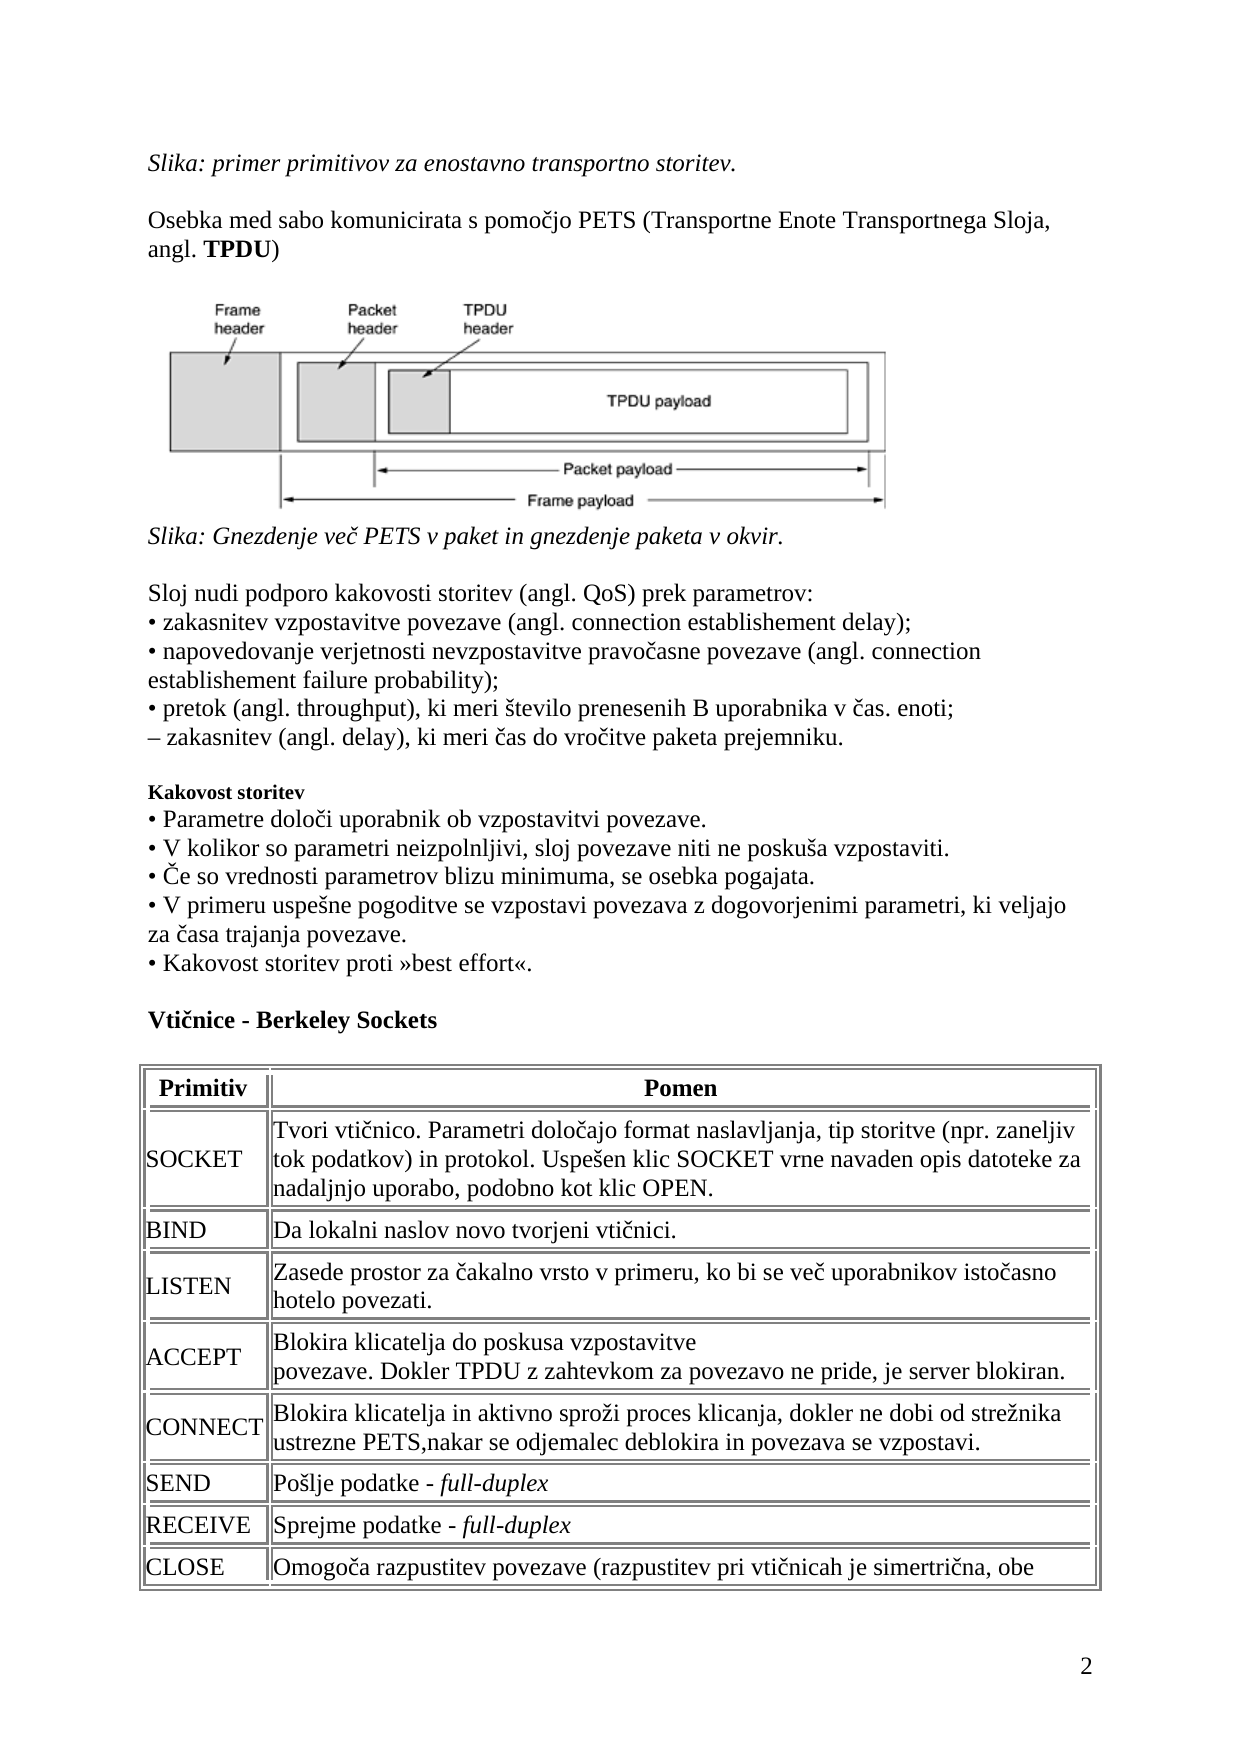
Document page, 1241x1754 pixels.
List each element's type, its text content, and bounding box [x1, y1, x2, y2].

table_cell CLOSE [142, 1542, 270, 1584]
table_cell RECEIVE [142, 1500, 270, 1542]
table_cell Tvori vtičnico. Parametri določajo format naslavljanja, tip storitve (npr. zaneljiv tok podatkov) in protokol. Uspešen klic SOCKET vrne navaden opis datoteke za nadaljnjo uporabo, podobno kot klic OPEN. [270, 1105, 1098, 1205]
table_cell CONNECT [142, 1388, 270, 1458]
picture [164, 300, 886, 512]
table_header Pomen [270, 1069, 1095, 1105]
table_cell LISTEN [142, 1247, 270, 1317]
table_cell ACCEPT [142, 1317, 270, 1388]
text Slika: primer primitivov za enostavno transportno storitev. Osebka med sabo komunicirata s pomočjo PETS (Transportne Enote Transportnega Sloja, angl. TPDU) Slika: Gnezdenje več PETS v paket in gnezdenje paketa v okvir. Sloj nudi podporo kakovosti storitev (angl. QoS) prek parametrov: • zakasnitev vzpostavitve povezave (angl. connection establishement delay); • napovedovanje verjetnosti nevzpostavitve pravočasne povezave (angl. connection establishement failure probability); • pretok (angl. throughput), ki meri število prenesenih B uporabnika v čas. enoti; – zakasnitev (angl. delay), ki meri čas do vročitve paketa prejemniku. Kakovost storitev • Parametre določi uporabnik ob vzpostavitvi povezave. • V kolikor so parametri neizpolnljivi, sloj povezave niti ne poskuša vzpostaviti. • Če so vrednosti parametrov blizu minimuma, se osebka pogajata. • V primeru uspešne pogoditve se vzpostavi povezava z dogovorjenimi parametri, ki veljajo za časa trajanja povezave. • Kakovost storitev proti »best effort«. [148, 148, 1093, 976]
table_header Primitiv [142, 1066, 270, 1105]
table_cell Da lokalni naslov novo tvorjeni vtičnici. [270, 1205, 1098, 1247]
table_cell SOCKET [142, 1105, 270, 1205]
table_cell Sprejme podatke - full-duplex [270, 1500, 1098, 1542]
table_cell BIND [142, 1205, 270, 1247]
table_cell Zasede prostor za čakalno vrsto v primeru, ko bi se več uporabnikov istočasno hotelo povezati. [270, 1247, 1098, 1317]
table_cell SEND [142, 1459, 270, 1500]
table_cell Blokira klicatelja do poskusa vzpostavitve povezave. Dokler TPDU z zahtevkom za povezavo ne pride, je server blokiran. [270, 1317, 1098, 1388]
table_cell Pošlje podatke - full-duplex [270, 1459, 1098, 1500]
subtitle Vtičnice - Berkeley Sockets [148, 1006, 1093, 1034]
table_cell Omogoča razpustitev povezave (razpustitev pri vtičnicah je simertrična, obe [270, 1542, 1098, 1584]
table_cell Blokira klicatelja in aktivno sproži proces klicanja, dokler ne dobi od strežnika ustrezne PETS,nakar se odjemalec deblokira in povezava se vzpostavi. [270, 1388, 1098, 1458]
